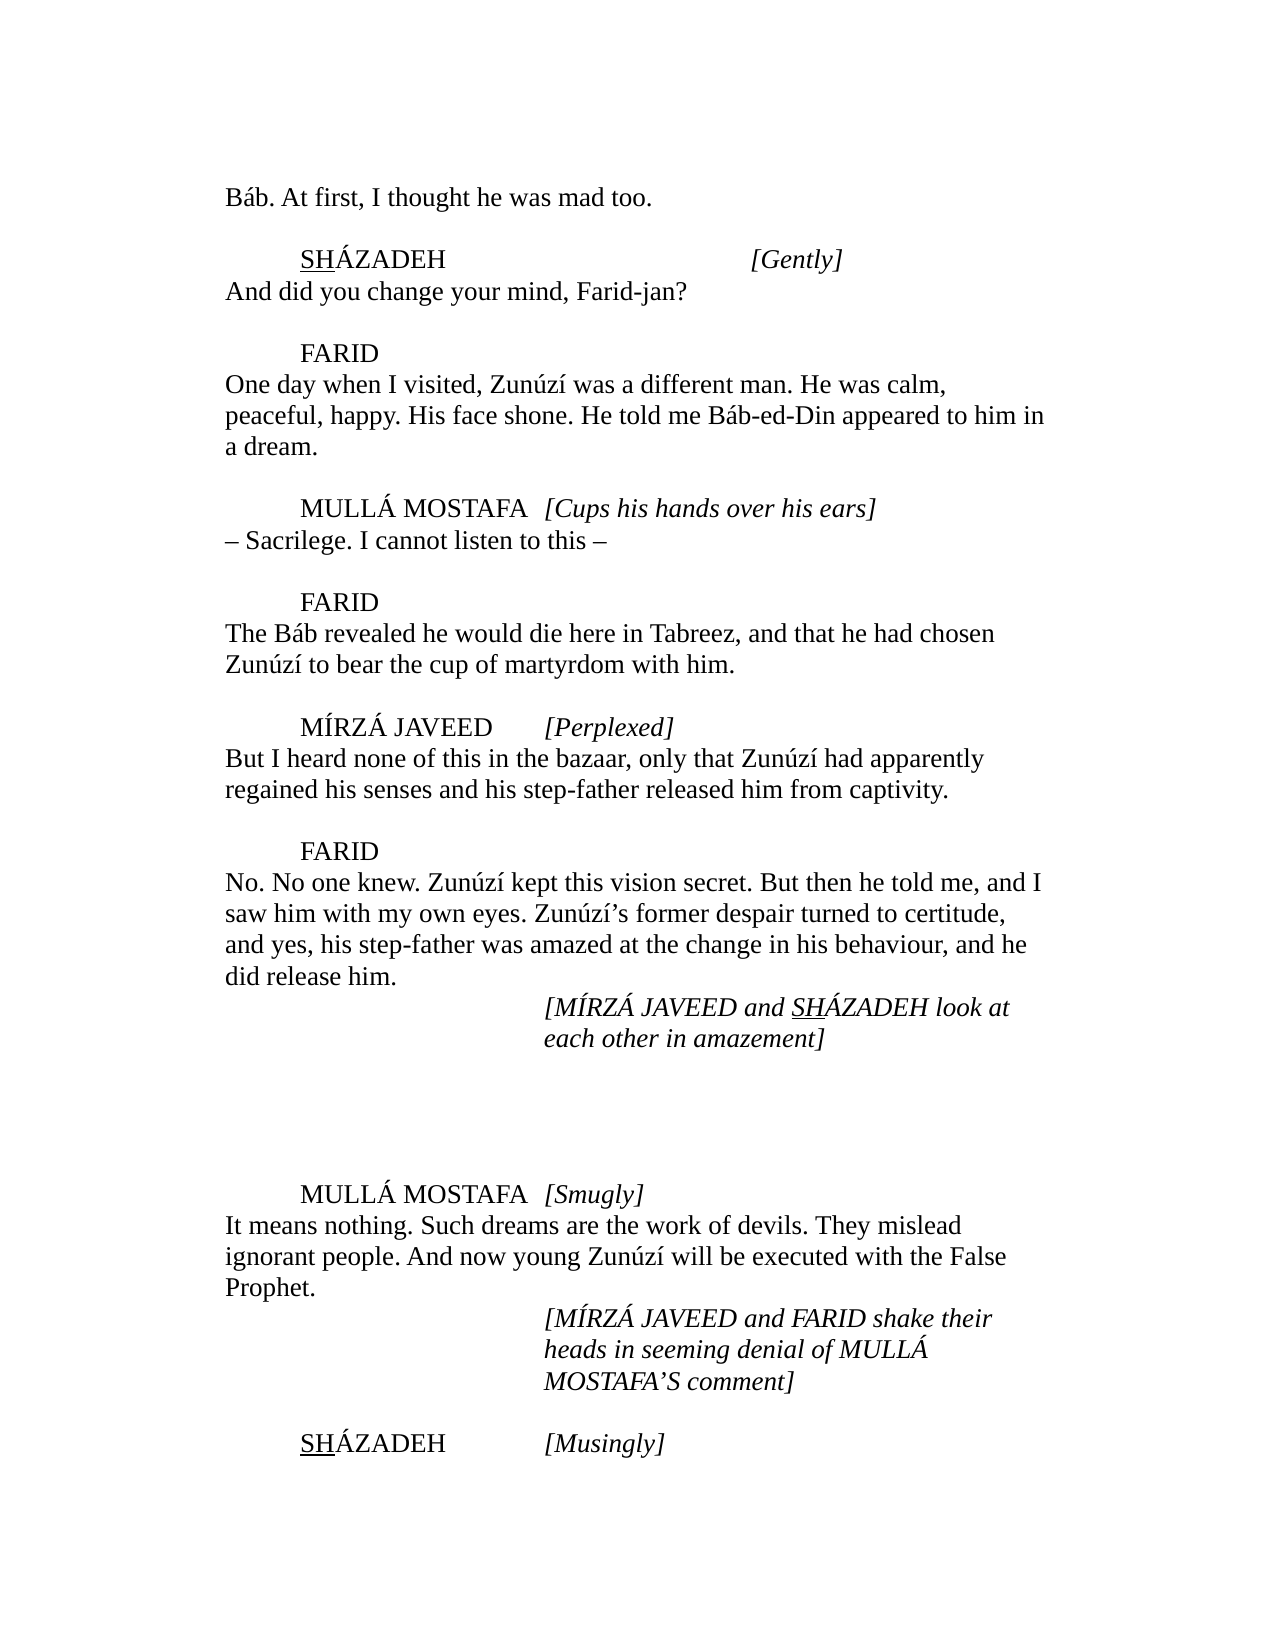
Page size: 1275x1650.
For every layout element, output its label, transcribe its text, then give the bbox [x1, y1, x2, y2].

text FARID [300, 835, 1050, 866]
text [MÍRZÁ JAVEED and FARID shake their heads in seeming denial of MULLÁ MOSTAFA’S comment] [544, 1302, 1050, 1396]
text MÍRZÁ JAVEED [Perplexed] [300, 711, 1050, 742]
text MULLÁ MOSTAFA [Cups his hands over his ears] [300, 493, 1050, 524]
text SHÁZADEH [Gently] [300, 243, 1050, 274]
text Báb. At first, I thought he was mad too. [225, 181, 1050, 212]
text SHÁZADEH [Musingly] [300, 1427, 1050, 1458]
text FARID [300, 337, 1050, 368]
text The Báb revealed he would die here in Tabreez, and that he had chosen Zunúzí to bear the cup of martyrdom with him. [225, 617, 1050, 679]
text No. No one knew. Zunúzí kept this vision secret. But then he told me, and I saw him with my own eyes. Zunúzí’s former despair turned to certitude, and yes, his step-father was amazed at the change in his behaviour, and he did release him. [225, 866, 1050, 991]
text But I heard none of this in the bazaar, only that Zunúzí had apparently regained his senses and his step-father released him from captivity. [225, 742, 1050, 804]
text MULLÁ MOSTAFA [Smugly] [300, 1178, 1050, 1209]
text – Sacrilege. I cannot listen to this – [225, 524, 1050, 555]
text [MÍRZÁ JAVEED and SHÁZADEH look at each other in amazement] [544, 991, 1050, 1053]
text FARID [225, 586, 1050, 617]
text One day when I visited, Zunúzí was a different man. He was calm, peaceful, happy. His face shone. He told me Báb-ed-Din appeared to him in a dream. [225, 368, 1050, 461]
text And did you change your mind, Farid-jan? [225, 274, 1050, 306]
text It means nothing. Such dreams are the work of devils. They mislead ignorant people. And now young Zunúzí will be executed with the False Prophet. [225, 1209, 1050, 1302]
